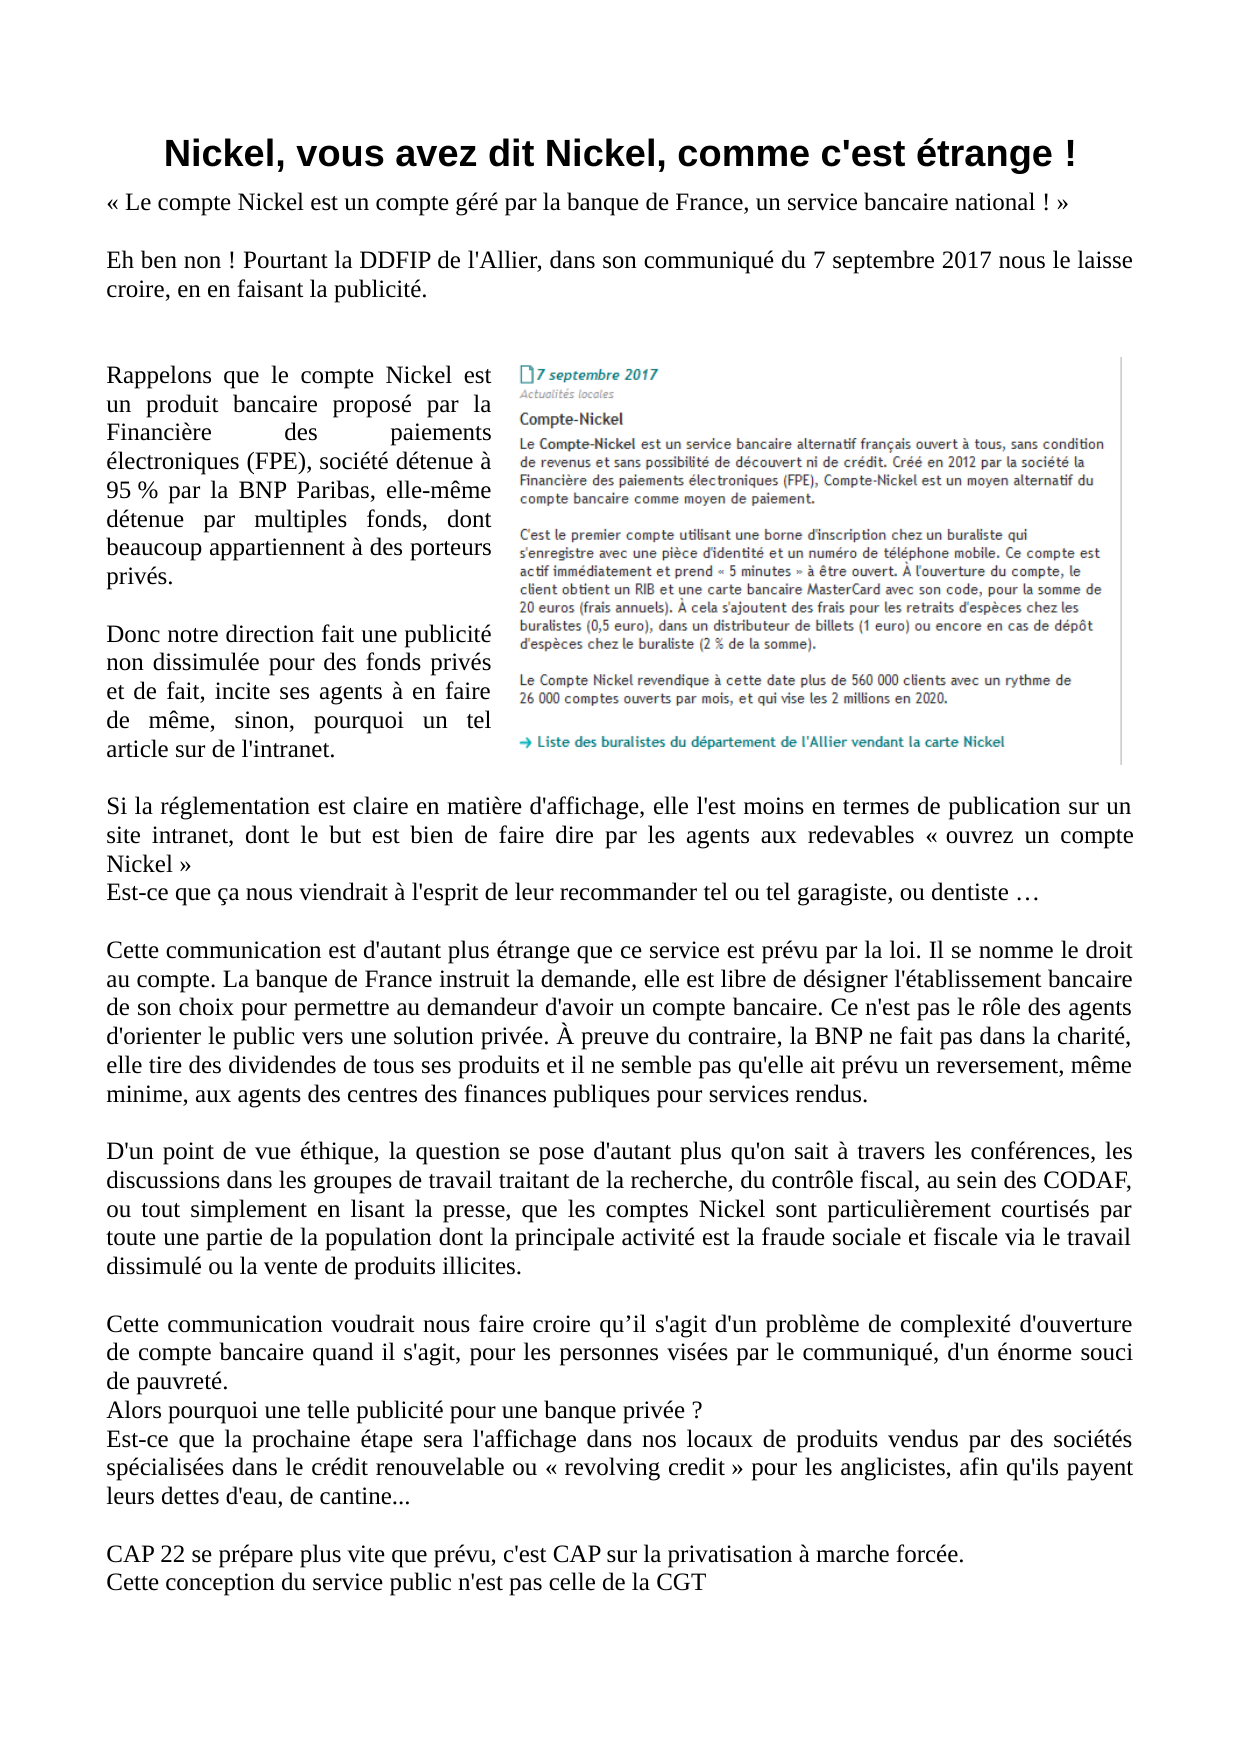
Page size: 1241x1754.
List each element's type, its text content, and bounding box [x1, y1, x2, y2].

text Est-ce que ça nous viendrait à l'esprit de leur recommander tel ou tel garagiste, ou dentiste … [106, 877, 1134, 906]
text Cette communication voudrait nous faire croire qu’il s'agit d'un problème de complexité d'ouverture de compte bancaire quand il s'agit, pour les personnes visées par le communiqué, d'un énorme souci de pauvreté. [106, 1309, 1134, 1395]
picture [509, 357, 1123, 765]
text Donc notre direction fait une publicité non dissimulée pour des fonds privés et de fait, incite ses agents à en faire de même, sinon, pourquoi un tel article sur de l'intranet. [106, 619, 509, 762]
text Cette communication est d'autant plus étrange que ce service est prévu par la loi. Il se nomme le droit au compte. La banque de France instruit la demande, elle est libre de désigner l'établissement bancaire de son choix pour permettre au demandeur d'avoir un compte bancaire. Ce n'est pas le rôle des agents d'orienter le public vers une solution privée. À preuve du contraire, la BNP ne fait pas dans la charité, elle tire des dividendes de tous ses produits et il ne semble pas qu'elle ait prévu un reversement, même minime, aux agents des centres des finances publiques pour services rendus. [106, 935, 1134, 1107]
text Si la réglementation est claire en matière d'affichage, elle l'est moins en termes de publication sur un site intranet, dont le but est bien de faire dire par les agents aux redevables « ouvrez un compte Nickel » [106, 791, 1134, 877]
text Eh ben non ! Pourtant la DDFIP de l'Allier, dans son communiqué du 7 septembre 2017 nous le laisse croire, en en faisant la publicité. [106, 245, 1134, 302]
text D'un point de vue éthique, la question se pose d'autant plus qu'on sait à travers les conférences, les discussions dans les groupes de travail traitant de la recherche, du contrôle fiscal, au sein des CODAF, ou tout simplement en lisant la presse, que les comptes Nickel sont particulièrement courtisés par toute une partie de la population dont la principale activité est la fraude sociale et fiscale via le travail dissimulé ou la vente de produits illicites. [106, 1136, 1134, 1280]
text Rappelons que le compte Nickel est un produit bancaire proposé par la Financière des paiements électroniques (FPE), société détenue à 95 % par la BNP Paribas, elle-même détenue par multiples fonds, dont beaucoup appartiennent à des porteurs privés. [106, 360, 509, 590]
subtitle Nickel, vous avez dit Nickel, comme c'est étrange ! [106, 131, 1134, 175]
text Cette conception du service public n'est pas celle de la CGT [106, 1567, 1134, 1596]
text Alors pourquoi une telle publicité pour une banque privée ? [106, 1395, 1134, 1424]
text CAP 22 se prépare plus vite que prévu, c'est CAP sur la privatisation à marche forcée. [106, 1539, 1134, 1567]
text Est-ce que la prochaine étape sera l'affichage dans nos locaux de produits vendus par des sociétés spécialisées dans le crédit renouvelable ou « revolving credit » pour les anglicistes, afin qu'ils payent leurs dettes d'eau, de cantine... [106, 1424, 1134, 1510]
text « Le compte Nickel est un compte géré par la banque de France, un service bancaire national ! » [106, 187, 1134, 216]
